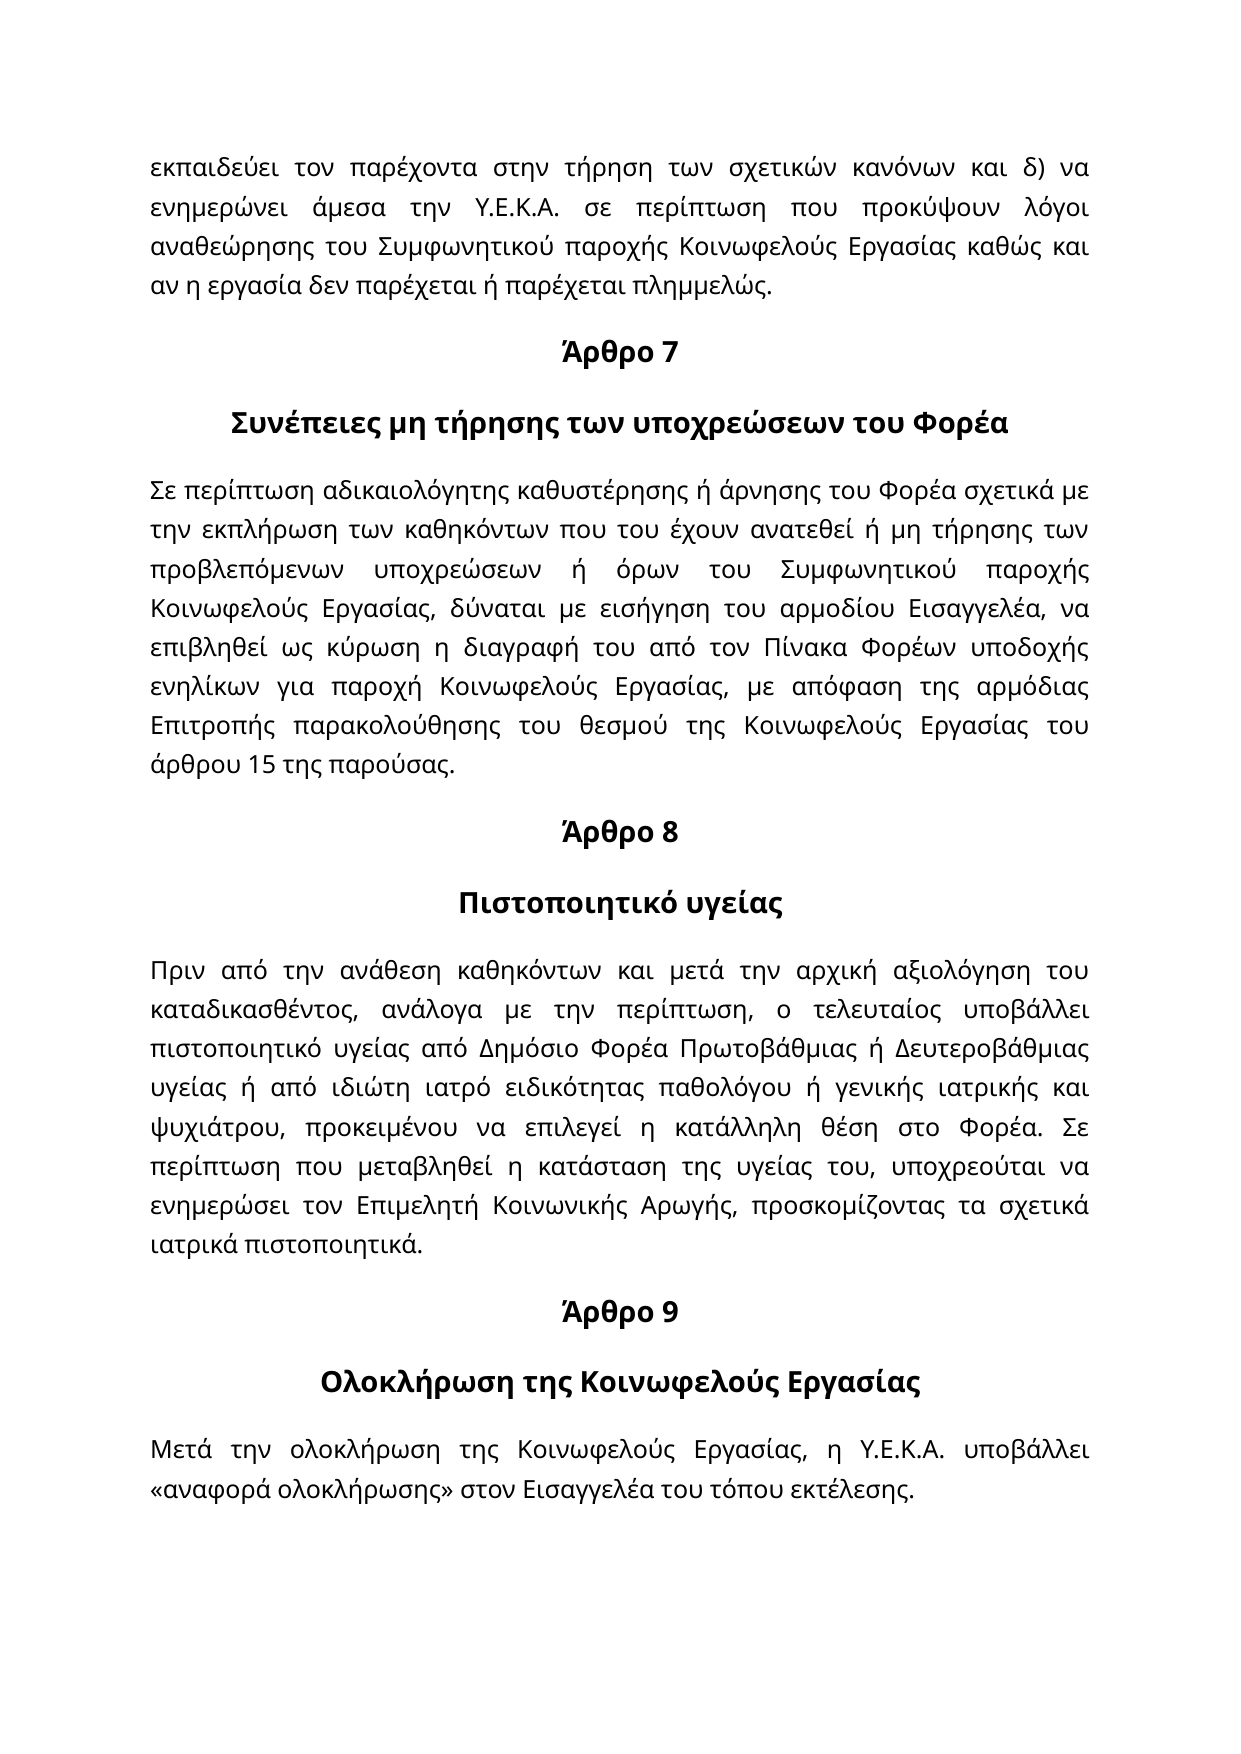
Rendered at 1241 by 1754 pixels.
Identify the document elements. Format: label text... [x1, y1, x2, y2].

text Σε περίπτωση αδικαιολόγητης καθυστέρησης ή άρνησης του Φορέα σχετικά με την εκπλήρωση των καθηκόντων που του έχουν ανατεθεί ή μη τήρησης των προβλεπόμενων υποχρεώσεων ή όρων του Συμφωνητικού παροχής Κοινωφελούς Εργασίας, δύναται με εισήγηση του αρμοδίου Εισαγγελέα, να επιβληθεί ως κύρωση η διαγραφή του από τον Πίνακα Φορέων υποδοχής ενηλίκων για παροχή Κοινωφελούς Εργασίας, με απόφαση της αρμόδιας Επιτροπής παρακολούθησης του θεσμού της Κοινωφελούς Εργασίας του άρθρου 15 της παρούσας. [150, 473, 1090, 781]
subtitle Ολοκλήρωση της Κοινωφελούς Εργασίας [150, 1361, 1090, 1401]
subtitle Άρθρο 7 [150, 332, 1090, 371]
subtitle Άρθρο 9 [150, 1291, 1090, 1331]
text Πριν από την ανάθεση καθηκόντων και μετά την αρχική αξιολόγηση του καταδικασθέντος, ανάλογα με την περίπτωση, ο τελευταίος υποβάλλει πιστοποιητικό υγείας από Δημόσιο Φορέα Πρωτοβάθμιας ή Δευτεροβάθμιας υγείας ή από ιδιώτη ιατρό ειδικότητας παθολόγου ή γενικής ιατρικής και ψυχιάτρου, προκειμένου να επιλεγεί η κατάλληλη θέση στο Φορέα. Σε περίπτωση που μεταβληθεί η κατάσταση της υγείας του, υποχρεούται να ενημερώσει τον Επιμελητή Κοινωνικής Αρωγής, προσκομίζοντας τα σχετικά ιατρικά πιστοποιητικά. [150, 952, 1090, 1261]
subtitle Πιστοποιητικό υγείας [150, 882, 1090, 922]
subtitle Συνέπειες μη τήρησης των υποχρεώσεων του Φορέα [150, 402, 1090, 442]
subtitle Άρθρο 8 [150, 811, 1090, 851]
text εκπαιδεύει τον παρέχοντα στην τήρηση των σχετικών κανόνων και δ) να ενημερώνει άμεσα την Υ.Ε.Κ.Α. σε περίπτωση που προκύψουν λόγοι αναθεώρησης του Συμφωνητικού παροχής Κοινωφελούς Εργασίας καθώς και αν η εργασία δεν παρέχεται ή παρέχεται πλημμελώς. [150, 150, 1090, 302]
text Μετά την ολοκλήρωση της Κοινωφελούς Εργασίας, η Υ.Ε.Κ.Α. υποβάλλει «αναφορά ολοκλήρωσης» στον Εισαγγελέα του τόπου εκτέλεσης. [150, 1432, 1090, 1505]
